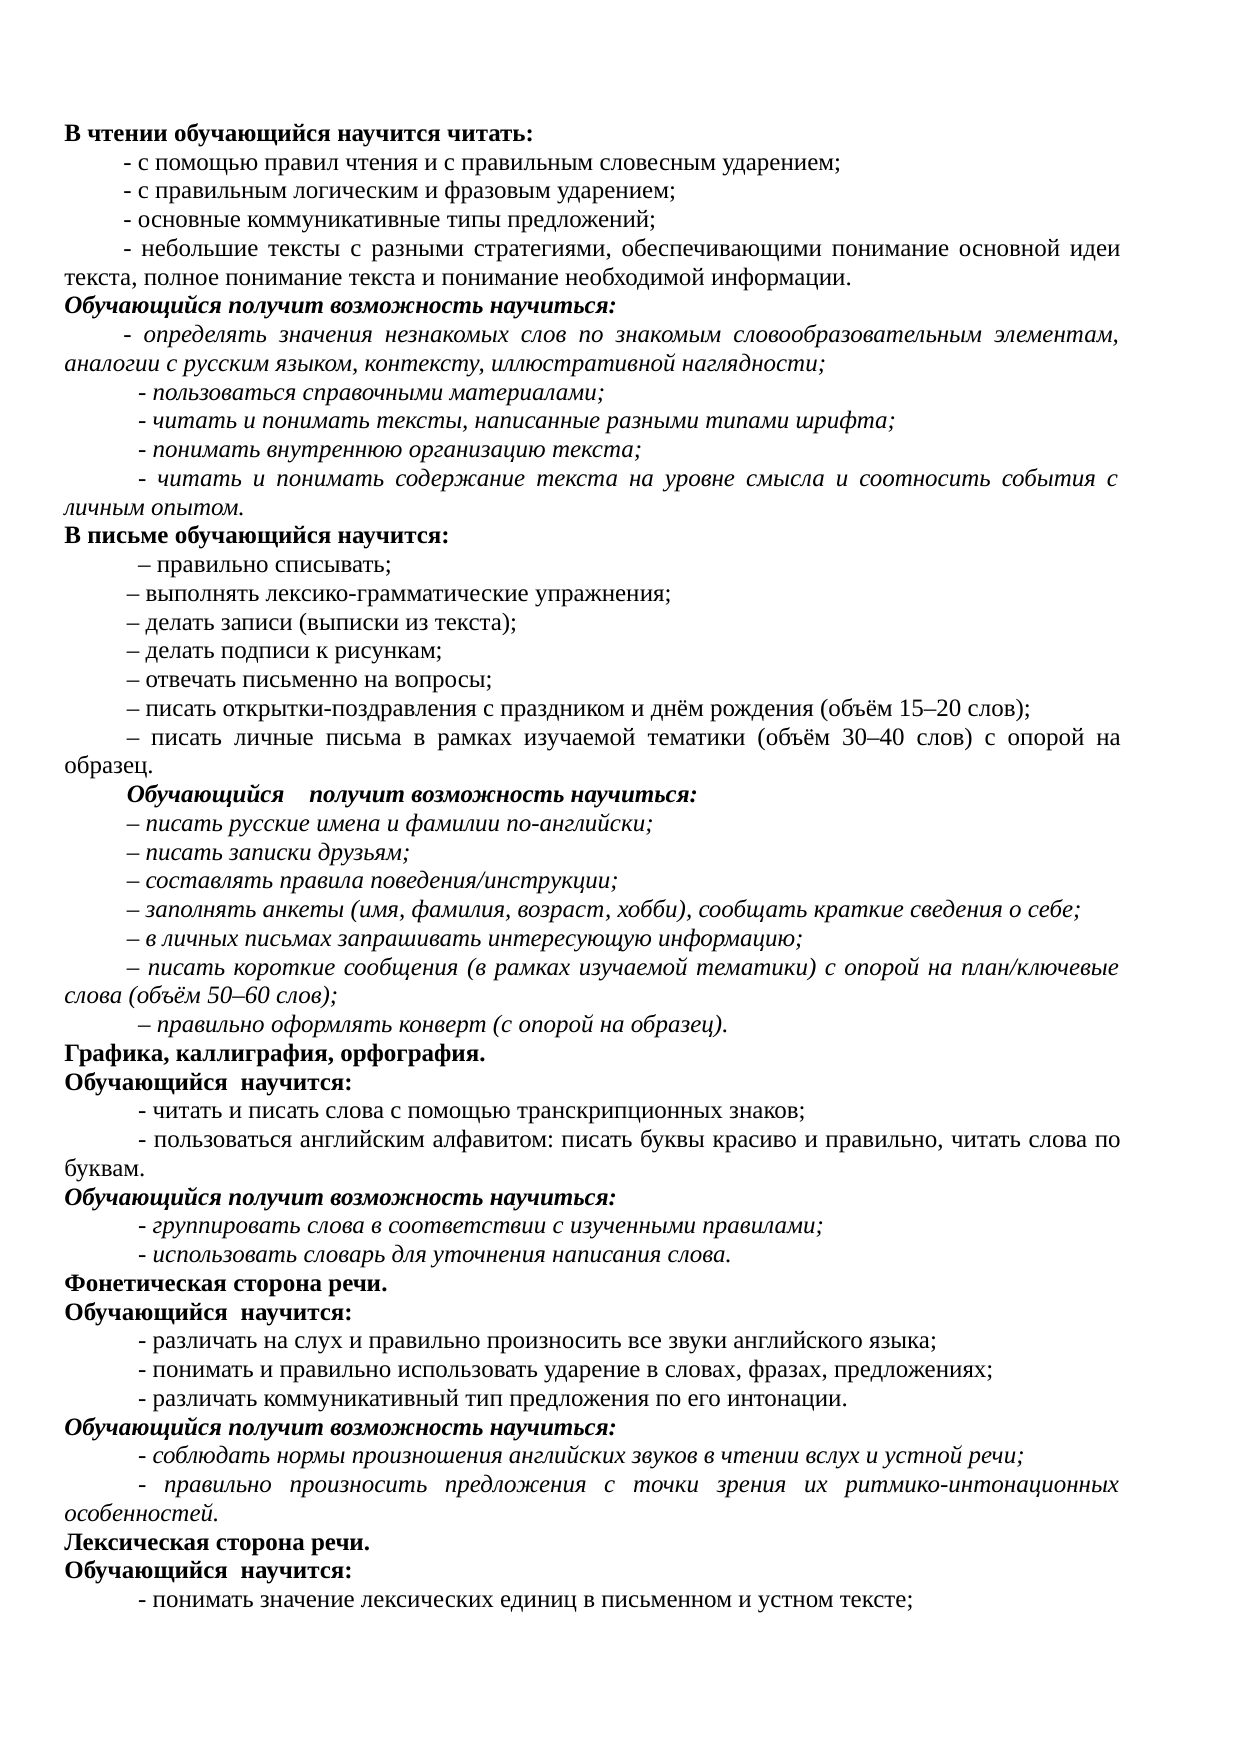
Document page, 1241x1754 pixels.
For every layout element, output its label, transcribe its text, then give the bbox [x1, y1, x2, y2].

text – в личных письмах запрашивать интересующую информацию; [64, 923, 1122, 952]
text - с правильным логическим и фразовым ударением; [64, 176, 1122, 204]
text – писать записки друзьям; [64, 837, 1122, 866]
text - группировать слова в соответствии с изученными правилами; [64, 1211, 1122, 1239]
text - определять значения незнакомых слов по знакомым словообразовательным элементам, аналогии с русским языком, контексту, иллюстративной наглядности; [64, 319, 1122, 377]
text – писать личные письма в рамках изучаемой тематики (объём 30–40 слов) с опорой на образец. [64, 722, 1122, 779]
text – составлять правила поведения/инструкции; [64, 866, 1122, 894]
text Обучающийся научится: [64, 1067, 1122, 1096]
text – выполнять лексико-грамматические упражнения; [64, 578, 1122, 607]
text - основные коммуникативные типы предложений; [64, 204, 1122, 233]
text – писать открытки-поздравления с праздником и днём рождения (объём 15–20 слов); [64, 693, 1122, 722]
text - читать и писать слова с помощью транскрипционных знаков; [64, 1096, 1122, 1124]
text – правильно оформлять конверт (с опорой на образец). [64, 1009, 1122, 1038]
text - пользоваться справочными материалами; [64, 377, 1122, 406]
text - правильно произносить предложения с точки зрения их ритмико-интонационных особенностей. [64, 1469, 1122, 1527]
text – писать русские имена и фамилии по-английски; [64, 808, 1122, 837]
text – заполнять анкеты (имя, фамилия, возраст, хобби), сообщать краткие сведения о себе; [64, 894, 1122, 923]
text - пользоваться английским алфавитом: писать буквы красиво и правильно, читать слова по буквам. [64, 1124, 1122, 1182]
text - использовать словарь для уточнения написания слова. [64, 1239, 1122, 1268]
text - читать и понимать содержание текста на уровне смысла и соотносить события с личным опытом. [64, 463, 1122, 521]
text Обучающийся научится: [64, 1297, 1122, 1326]
text Обучающийся получит возможность научиться: [64, 779, 1122, 808]
text - понимать и правильно использовать ударение в словах, фразах, предложениях; [64, 1354, 1122, 1383]
text Обучающийся получит возможность научиться: [64, 291, 1122, 319]
text Обучающийся научится: [64, 1556, 1122, 1584]
text Фонетическая сторона речи. [64, 1268, 1122, 1297]
text - понимать внутреннюю организацию текста; [64, 434, 1122, 463]
text – делать подписи к рисункам; [64, 636, 1122, 664]
text - различать коммуникативный тип предложения по его интонации. [64, 1383, 1122, 1412]
text – делать записи (выписки из текста); [64, 607, 1122, 636]
text - соблюдать нормы произношения английских звуков в чтении вслух и устной речи; [64, 1441, 1122, 1469]
text Обучающийся получит возможность научиться: [64, 1182, 1122, 1211]
text - небольшие тексты с разными стратегиями, обеспечивающими понимание основной идеи текста, полное понимание текста и понимание необходимой информации. [64, 233, 1122, 291]
text Лексическая сторона речи. [64, 1527, 1122, 1556]
text В письме обучающийся научится: [64, 521, 1122, 549]
text В чтении обучающийся научится читать: [64, 118, 1122, 147]
text – отвечать письменно на вопросы; [64, 664, 1122, 693]
text – правильно списывать; [64, 549, 1122, 578]
text - понимать значение лексических единиц в письменном и устном тексте; [64, 1584, 1122, 1613]
text - читать и понимать тексты, написанные разными типами шрифта; [64, 406, 1122, 434]
text – писать короткие сообщения (в рамках изучаемой тематики) с опорой на план/ключевые слова (объём 50–60 слов); [64, 952, 1122, 1009]
text Графика, каллиграфия, орфография. [64, 1038, 1122, 1067]
text - различать на слух и правильно произносить все звуки английского языка; [64, 1326, 1122, 1354]
text Обучающийся получит возможность научиться: [64, 1412, 1122, 1441]
text - с помощью правил чтения и с правильным словесным ударением; [64, 147, 1122, 176]
